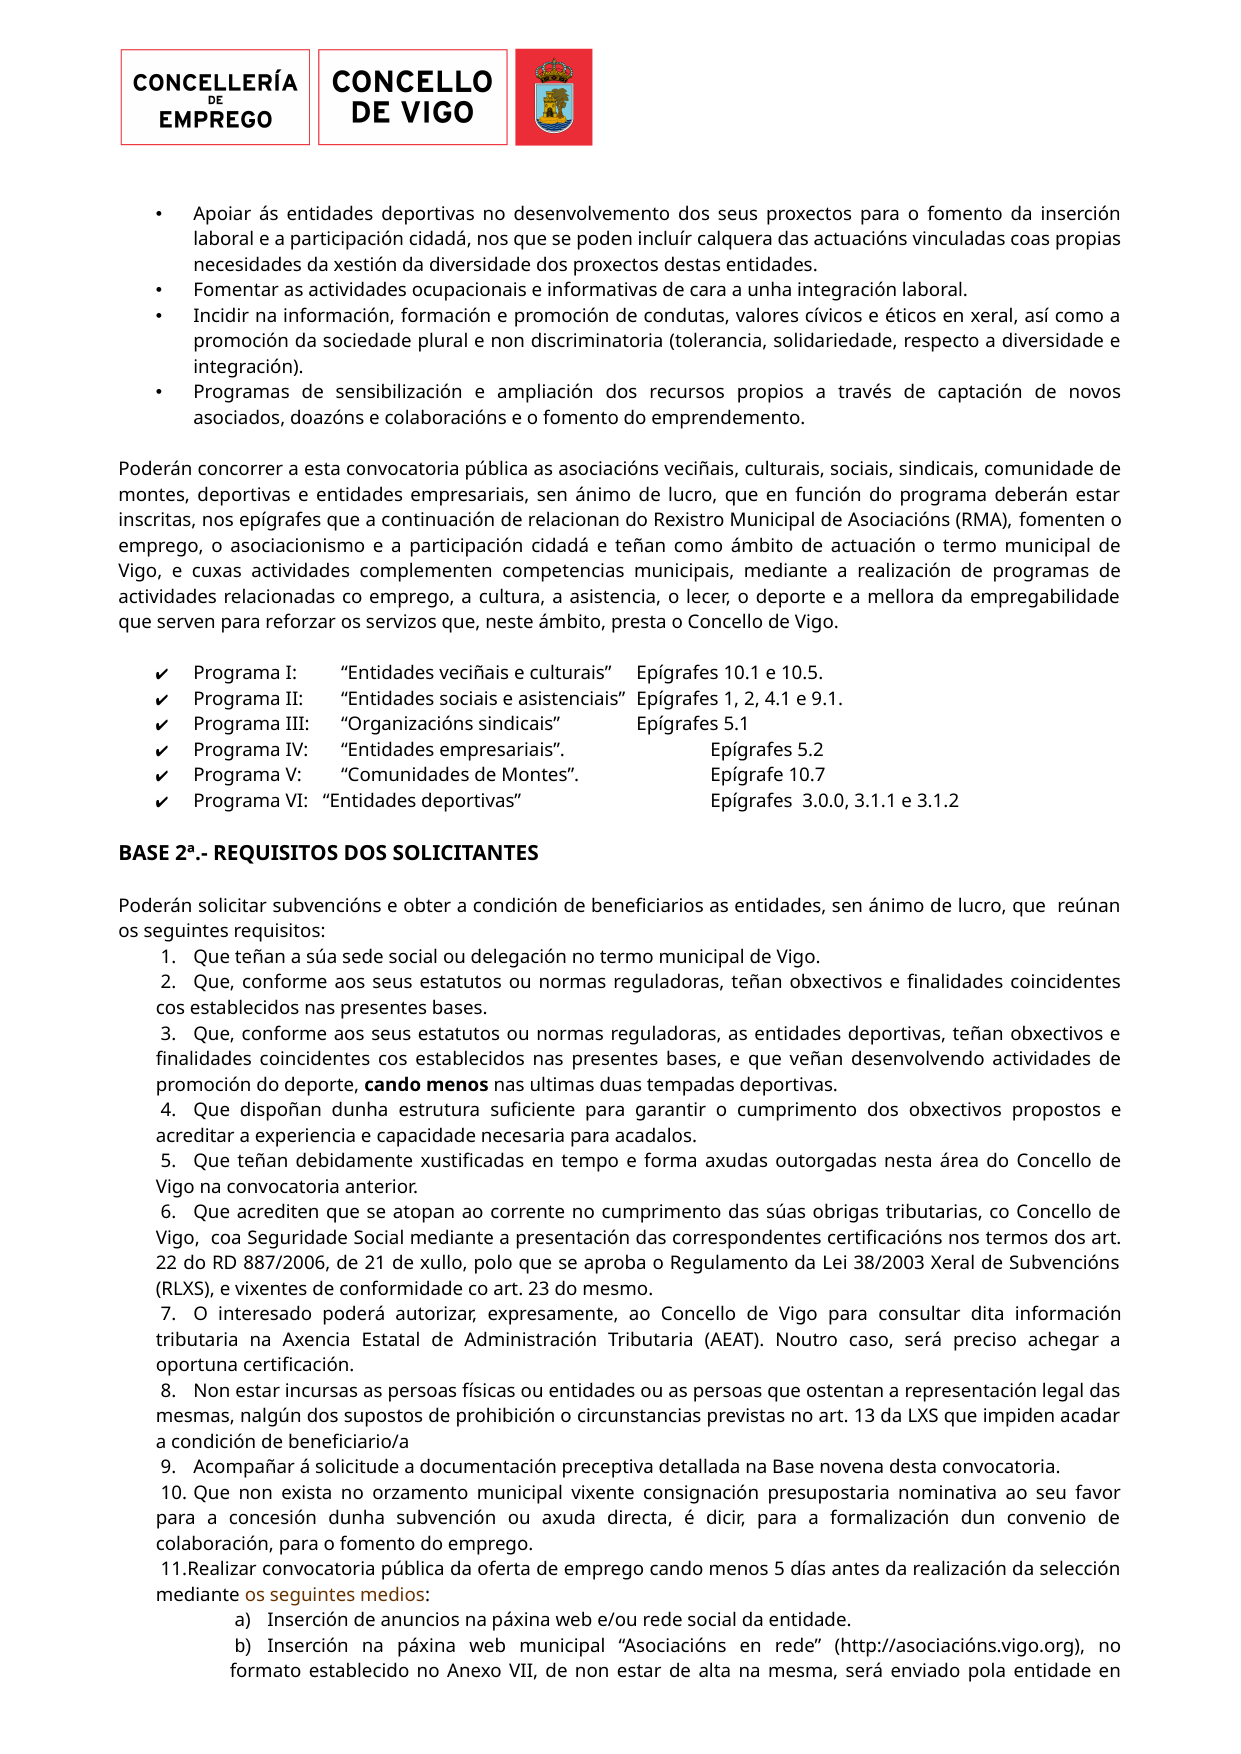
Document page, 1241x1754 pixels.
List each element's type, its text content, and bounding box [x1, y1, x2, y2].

list Programa III: “Organizacións sindicais” Epígrafes 5.1 [156, 711, 1122, 736]
list Programa I: “Entidades veciñais e culturais” Epígrafes 10.1 e 10.5. [156, 659, 1122, 685]
list Que, conforme aos seus estatutos ou normas reguladoras, teñan obxectivos e finalidades coincidentes cos establecidos nas presentes bases. [118, 969, 1122, 1020]
list Programa VI: “Entidades deportivas” Epígrafes 3.0.0, 3.1.1 e 3.1.2 [156, 787, 1122, 813]
text BASE 2ª.- REQUISITOS DOS SOLICITANTES [118, 838, 1122, 867]
list Que dispoñan dunha estrutura suficiente para garantir o cumprimento dos obxectivos propostos e acreditar a experiencia e capacidade necesaria para acadalos. [118, 1096, 1122, 1147]
list Que non exista no orzamento municipal vixente consignación presupostaria nominativa ao seu favor para a concesión dunha subvención ou axuda directa, é dicir, para a formalización dun convenio de colaboración, para o fomento do emprego. [118, 1479, 1122, 1556]
list Fomentar as actividades ocupacionais e informativas de cara a unha integración laboral. [156, 277, 1122, 302]
text Poderán solicitar subvencións e obter a condición de beneficiarios as entidades, sen ánimo de lucro, que reúnan os seguintes requisitos: [118, 892, 1122, 943]
text Poderán concorrer a esta convocatoria pública as asociacións veciñais, culturais, sociais, sindicais, comunidade de montes, deportivas e entidades empresariais, sen ánimo de lucro, que en función do programa deberán estar inscritas, nos epígrafes que a continuación de relacionan do Rexistro Municipal de Asociacións (RMA), fomenten o emprego, o asociacionismo e a participación cidadá e teñan como ámbito de actuación o termo municipal de Vigo, e cuxas actividades complementen competencias municipais, mediante a realización de programas de actividades relacionadas co emprego, a cultura, a asistencia, o lecer, o deporte e a mellora da empregabilidade que serven para reforzar os servizos que, neste ámbito, presta o Concello de Vigo. [118, 455, 1122, 634]
list Que acrediten que se atopan ao corrente no cumprimento das súas obrigas tributarias, co Concello de Vigo, coa Seguridade Social mediante a presentación das correspondentes certificacións nos termos dos art. 22 do RD 887/2006, de 21 de xullo, polo que se aproba o Regulamento da Lei 38/2003 Xeral de Subvencións (RLXS), e vixentes de conformidade co art. 23 do mesmo. [118, 1198, 1122, 1301]
list Inserción na páxina web municipal “Asociacións en rede” (http://asociacións.vigo.org), no formato establecido no Anexo VII, de non estar de alta na mesma, será enviado pola entidade en [192, 1632, 1122, 1683]
list Que, conforme aos seus estatutos ou normas reguladoras, as entidades deportivas, teñan obxectivos e finalidades coincidentes cos establecidos nas presentes bases, e que veñan desenvolvendo actividades de promoción do deporte, cando menos nas ultimas duas tempadas deportivas. [118, 1020, 1122, 1096]
list Programas de sensibilización e ampliación dos recursos propios a través de captación de novos asociados, doazóns e colaboracións e o fomento do emprendemento. [156, 379, 1122, 430]
list Inserción de anuncios na páxina web e/ou rede social da entidade. [192, 1607, 1122, 1632]
list Programa IV: “Entidades empresariais”. Epígrafes 5.2 [156, 736, 1122, 762]
list Non estar incursas as persoas físicas ou entidades ou as persoas que ostentan a representación legal das mesmas, nalgún dos supostos de prohibición o circunstancias previstas no art. 13 da LXS que impiden acadar a condición de beneficiario/a [118, 1377, 1122, 1454]
list Que teñan debidamente xustificadas en tempo e forma axudas outorgadas nesta área do Concello de Vigo na convocatoria anterior. [118, 1147, 1122, 1198]
list Programa V: “Comunidades de Montes”. Epígrafe 10.7 [156, 762, 1122, 787]
list Apoiar ás entidades deportivas no desenvolvemento dos seus proxectos para o fomento da inserción laboral e a participación cidadá, nos que se poden incluír calquera das actuacións vinculadas coas propias necesidades da xestión da diversidade dos proxectos destas entidades. [156, 200, 1122, 277]
list O interesado poderá autorizar, expresamente, ao Concello de Vigo para consultar dita información tributaria na Axencia Estatal de Administración Tributaria (AEAT). Noutro caso, será preciso achegar a oportuna certificación. [118, 1301, 1122, 1377]
list Acompañar á solicitude a documentación preceptiva detallada na Base novena desta convocatoria. [118, 1454, 1122, 1479]
picture [120, 48, 593, 146]
list Que teñan a súa sede social ou delegación no termo municipal de Vigo. [118, 943, 1122, 969]
list Programa II: “Entidades sociais e asistenciais” Epígrafes 1, 2, 4.1 e 9.1. [156, 685, 1122, 711]
list Realizar convocatoria pública da oferta de emprego cando menos 5 días antes da realización da selección mediante os seguintes medios: [118, 1556, 1122, 1607]
list Incidir na información, formación e promoción de condutas, valores cívicos e éticos en xeral, así como a promoción da sociedade plural e non discriminatoria (tolerancia, solidariedade, respecto a diversidade e integración). [156, 302, 1122, 379]
